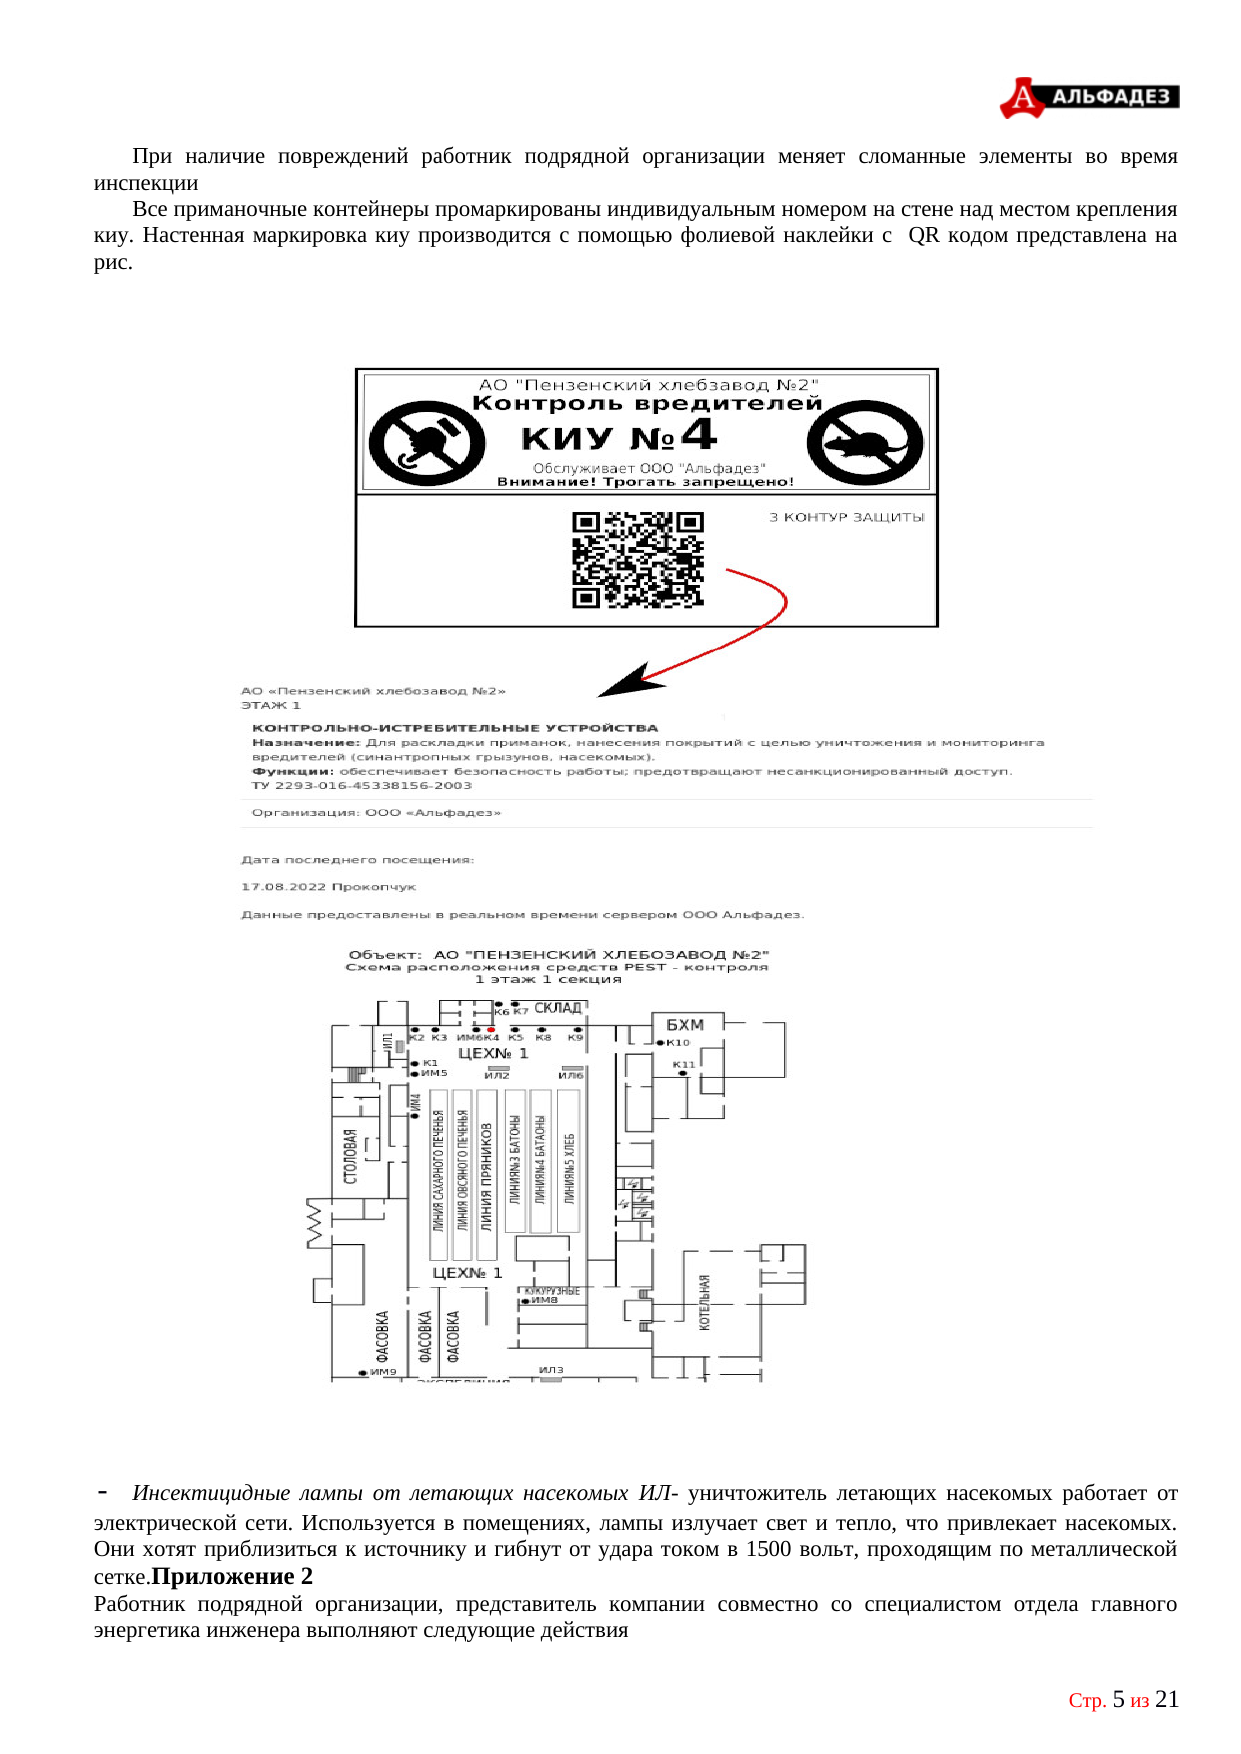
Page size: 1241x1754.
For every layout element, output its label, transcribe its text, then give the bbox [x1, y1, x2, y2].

text Все приманочные контейнеры промаркированы индивидуальным номером на стене над местом крепления киу. Настенная маркировка киу производится с помощью фолиевой наклейки с QR кодом представлена на рис. [94, 195, 1179, 274]
picture [999, 77, 1180, 119]
text Работник подрядной организации, представитель компании совместно со специалистом отдела главного энергетика инженера выполняют следующие действия [94, 1590, 1179, 1643]
text При наличие повреждений работник подрядной организации меняет сломанные элементы во время инспекции [94, 142, 1179, 195]
list Инсектицидные лампы от летающих насекомых ИЛ- уничтожитель летающих насекомых работает от электрической сети. Используется в помещениях, лампы излучает свет и тепло, что привлекает насекомых. Они хотят приблизиться к источнику и гибнут от удара током в 1500 вольт, проходящим по металлической сетке.Приложение 2 [94, 1476, 1179, 1590]
picture [93, 331, 1180, 1447]
